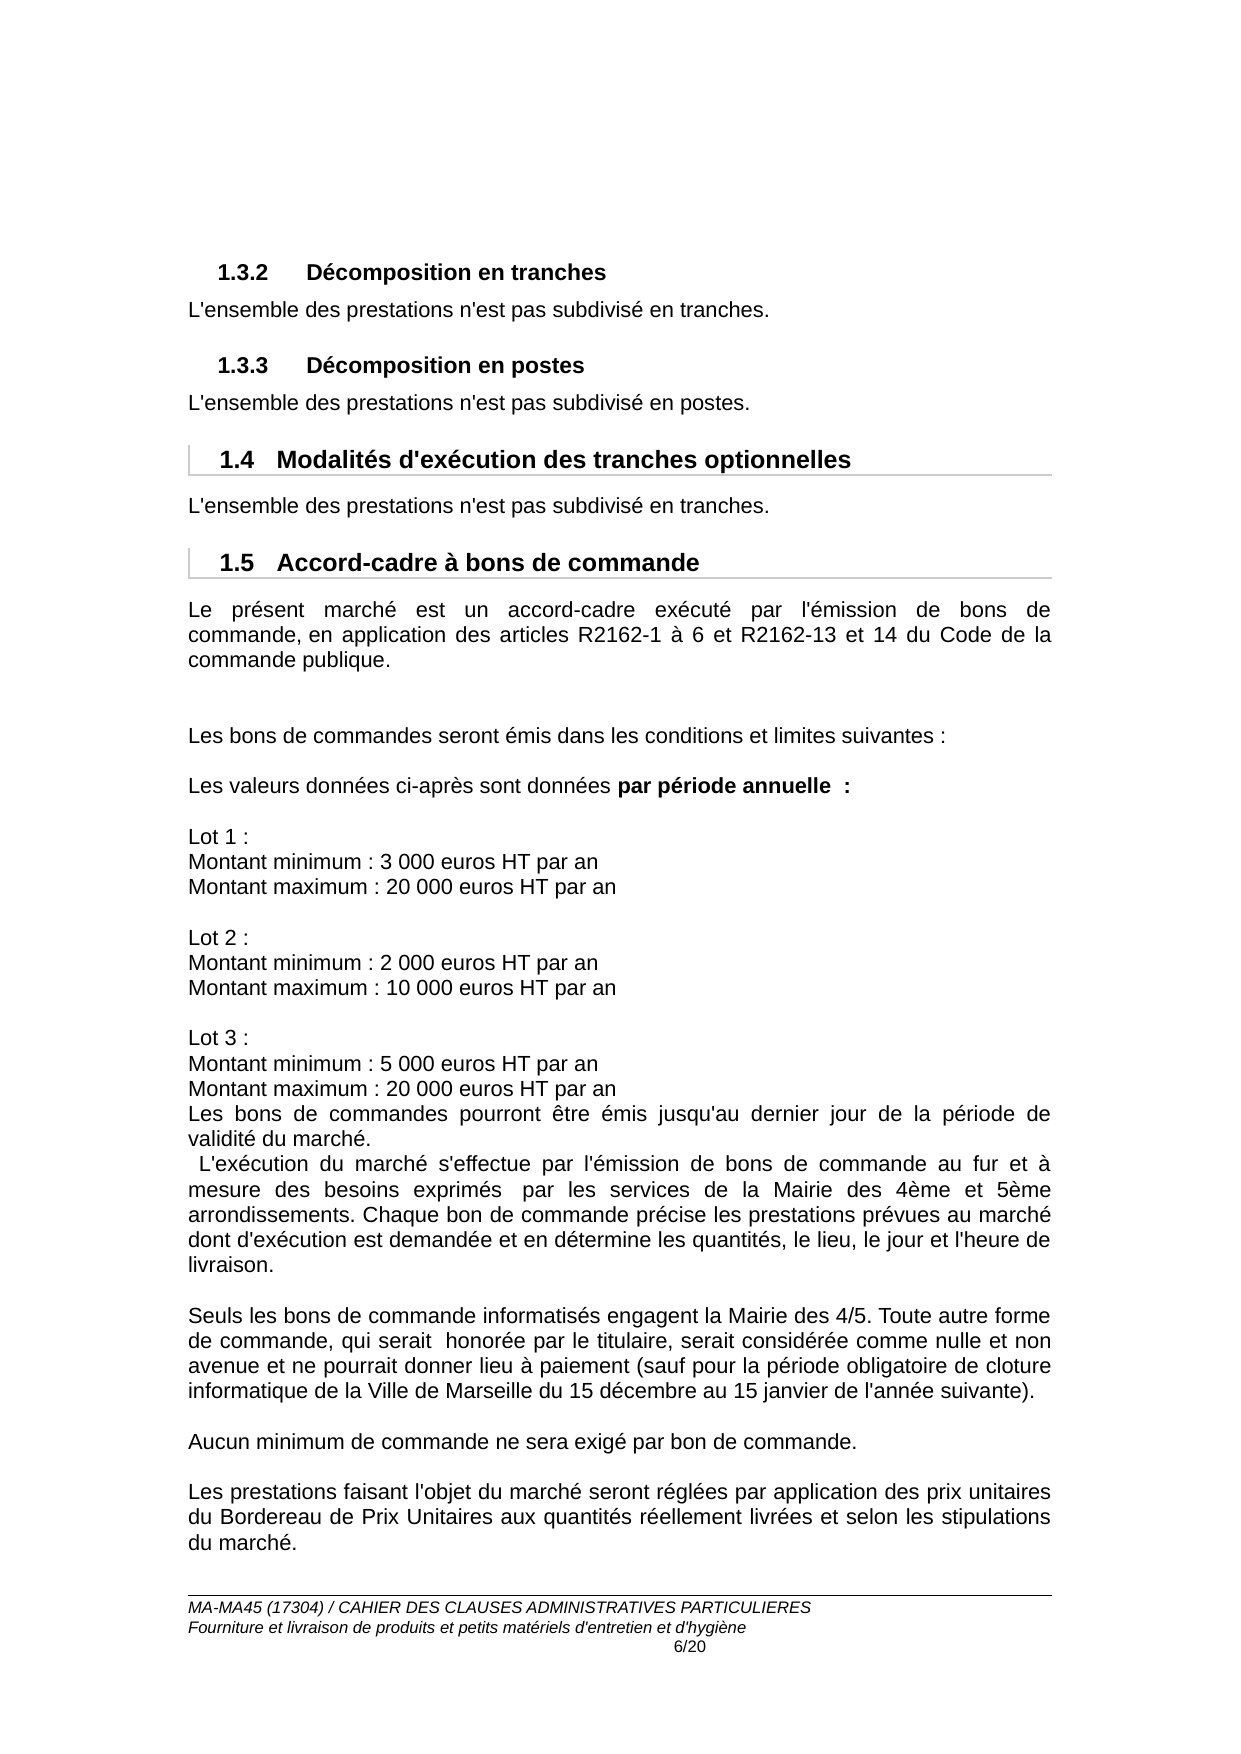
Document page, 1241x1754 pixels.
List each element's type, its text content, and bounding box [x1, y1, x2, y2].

text Lot 1 : [188, 823, 1052, 849]
subtitle Décomposition en postes [188, 352, 1052, 378]
subtitle Accord-cadre à bons de commande [190, 548, 1052, 577]
subtitle Modalités d'exécution des tranches optionnelles [190, 445, 1052, 474]
text Les bons de commandes pourront être émis jusqu'au dernier jour de la période de validité du marché. [188, 1101, 1052, 1151]
text L'exécution du marché s'effectue par l'émission de bons de commande au fur et à mesure des besoins exprimés par les services de la Mairie des 4ème et 5ème arrondissements. Chaque bon de commande précise les prestations prévues au marché dont d'exécution est demandée et en détermine les quantités, le lieu, le jour et l'heure de livraison. [188, 1151, 1052, 1277]
text Les valeurs données ci-après sont données par période annuelle : [188, 773, 1052, 798]
text L'ensemble des prestations n'est pas subdivisé en postes. [188, 390, 1052, 415]
text Lot 2 : [188, 924, 1052, 949]
text L'ensemble des prestations n'est pas subdivisé en tranches. [188, 493, 1052, 519]
text Lot 3 : [188, 1025, 1052, 1050]
text Montant minimum : 2 000 euros HT par an [188, 949, 1052, 975]
text Montant maximum : 10 000 euros HT par an [188, 975, 1052, 1000]
text Les bons de commandes seront émis dans les conditions et limites suivantes : [188, 723, 1052, 748]
text Montant minimum : 5 000 euros HT par an [188, 1050, 1052, 1076]
text Montant maximum : 20 000 euros HT par an [188, 1076, 1052, 1101]
text Le présent marché est un accord-cadre exécuté par l'émission de bons de commande, en application des articles R2162-1 à 6 et R2162-13 et 14 du Code de la commande publique. [188, 597, 1052, 672]
text Montant minimum : 3 000 euros HT par an [188, 849, 1052, 874]
text Seuls les bons de commande informatisés engagent la Mairie des 4/5. Toute autre forme de commande, qui serait honorée par le titulaire, serait considérée comme nulle et non avenue et ne pourrait donner lieu à paiement (sauf pour la période obligatoire de cloture informatique de la Ville de Marseille du 15 décembre au 15 janvier de l'année suivante). [188, 1302, 1052, 1403]
text Les prestations faisant l'objet du marché seront réglées par application des prix unitaires du Bordereau de Prix Unitaires aux quantités réellement livrées et selon les stipulations du marché. [188, 1479, 1052, 1554]
subtitle Décomposition en tranches [188, 259, 1052, 286]
text Montant maximum : 20 000 euros HT par an [188, 874, 1052, 899]
text Aucun minimum de commande ne sera exigé par bon de commande. [188, 1428, 1052, 1454]
text L'ensemble des prestations n'est pas subdivisé en tranches. [188, 297, 1052, 323]
